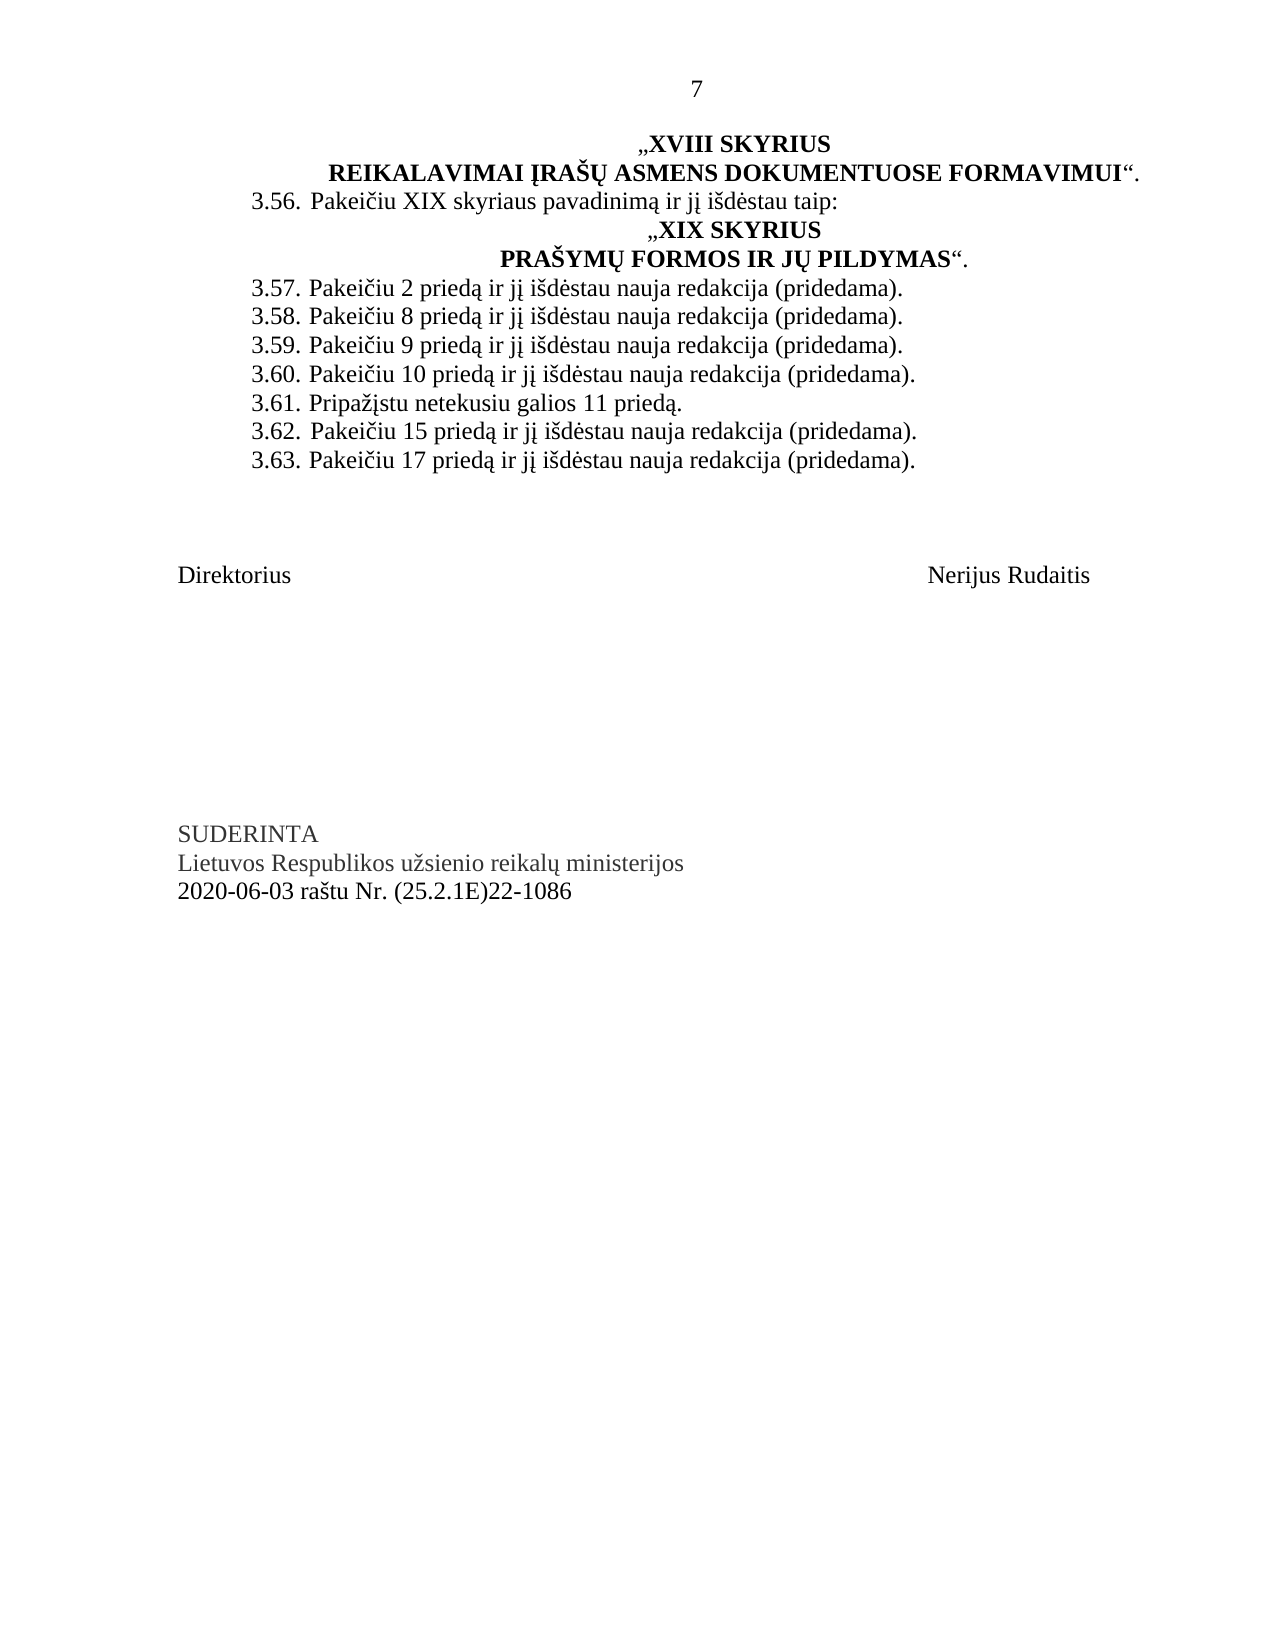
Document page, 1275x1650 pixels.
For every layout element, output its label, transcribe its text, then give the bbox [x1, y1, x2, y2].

text 3.62. Pakeičiu 15 priedą ir jį išdėstau nauja redakcija (pridedama). [251, 416, 1216, 445]
text „XVIII SKYRIUS [252, 129, 1216, 158]
text 3.61. Pripažįstu netekusiu galios 11 priedą. [251, 388, 1216, 416]
text „XIX SKYRIUS [252, 215, 1216, 244]
text 3.60. Pakeičiu 10 priedą ir jį išdėstau nauja redakcija (pridedama). [251, 359, 1216, 388]
text 3.59. Pakeičiu 9 priedą ir jį išdėstau nauja redakcija (pridedama). [251, 330, 1216, 359]
text Lietuvos Respublikos užsienio reikalų ministerijos [177, 848, 1216, 876]
text REIKALAVIMAI ĮRAŠŲ ASMENS DOKUMENTUOSE FORMAVIMUI“. [252, 158, 1216, 186]
text 3.57. Pakeičiu 2 priedą ir jį išdėstau nauja redakcija (pridedama). [251, 273, 1216, 301]
text 3.58. Pakeičiu 8 priedą ir jį išdėstau nauja redakcija (pridedama). [251, 301, 1216, 330]
text 3.63. Pakeičiu 17 priedą ir jį išdėstau nauja redakcija (pridedama). [251, 445, 1216, 474]
text 3.56. Pakeičiu XIX skyriaus pavadinimą ir jį išdėstau taip: [251, 186, 1216, 215]
text 2020-06-03 raštu Nr. (25.2.1E)22-1086 [177, 876, 1216, 905]
text SUDERINTA [177, 819, 1216, 848]
text PRAŠYMŲ FORMOS IR JŲ PILDYMAS“. [252, 244, 1216, 273]
text Direktorius Nerijus Rudaitis [177, 560, 1216, 589]
